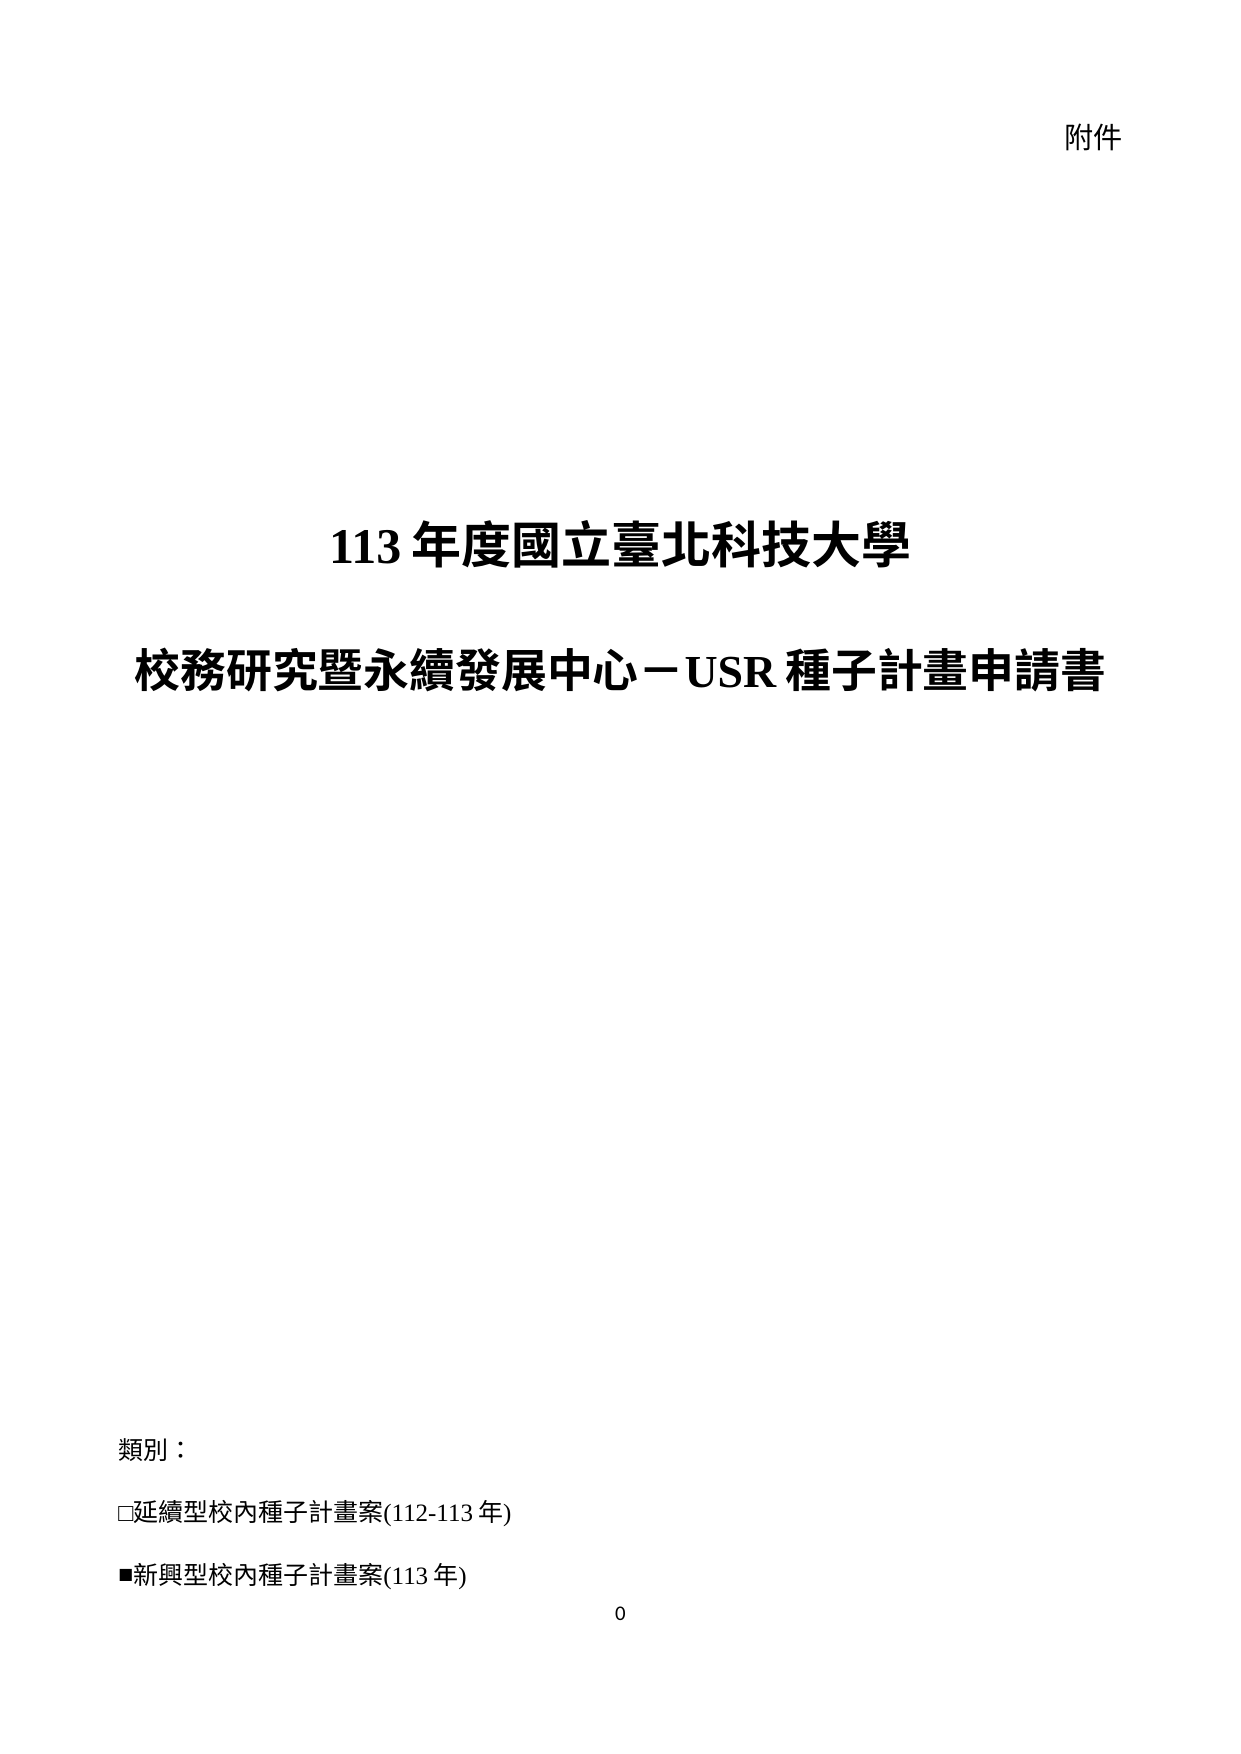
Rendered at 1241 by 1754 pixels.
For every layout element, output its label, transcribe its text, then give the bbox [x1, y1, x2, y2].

text 113年度國立臺北科技大學 [118, 469, 1122, 594]
text ■新興型校內種子計畫案(113年) [118, 1532, 1122, 1594]
text 校務研究暨永續發展中心－USR種子計畫申請書 [118, 594, 1122, 719]
text □延續型校內種子計畫案(112-113年) [118, 1469, 1122, 1532]
text 附件 [118, 94, 1122, 157]
text 類別： [118, 1407, 1122, 1469]
